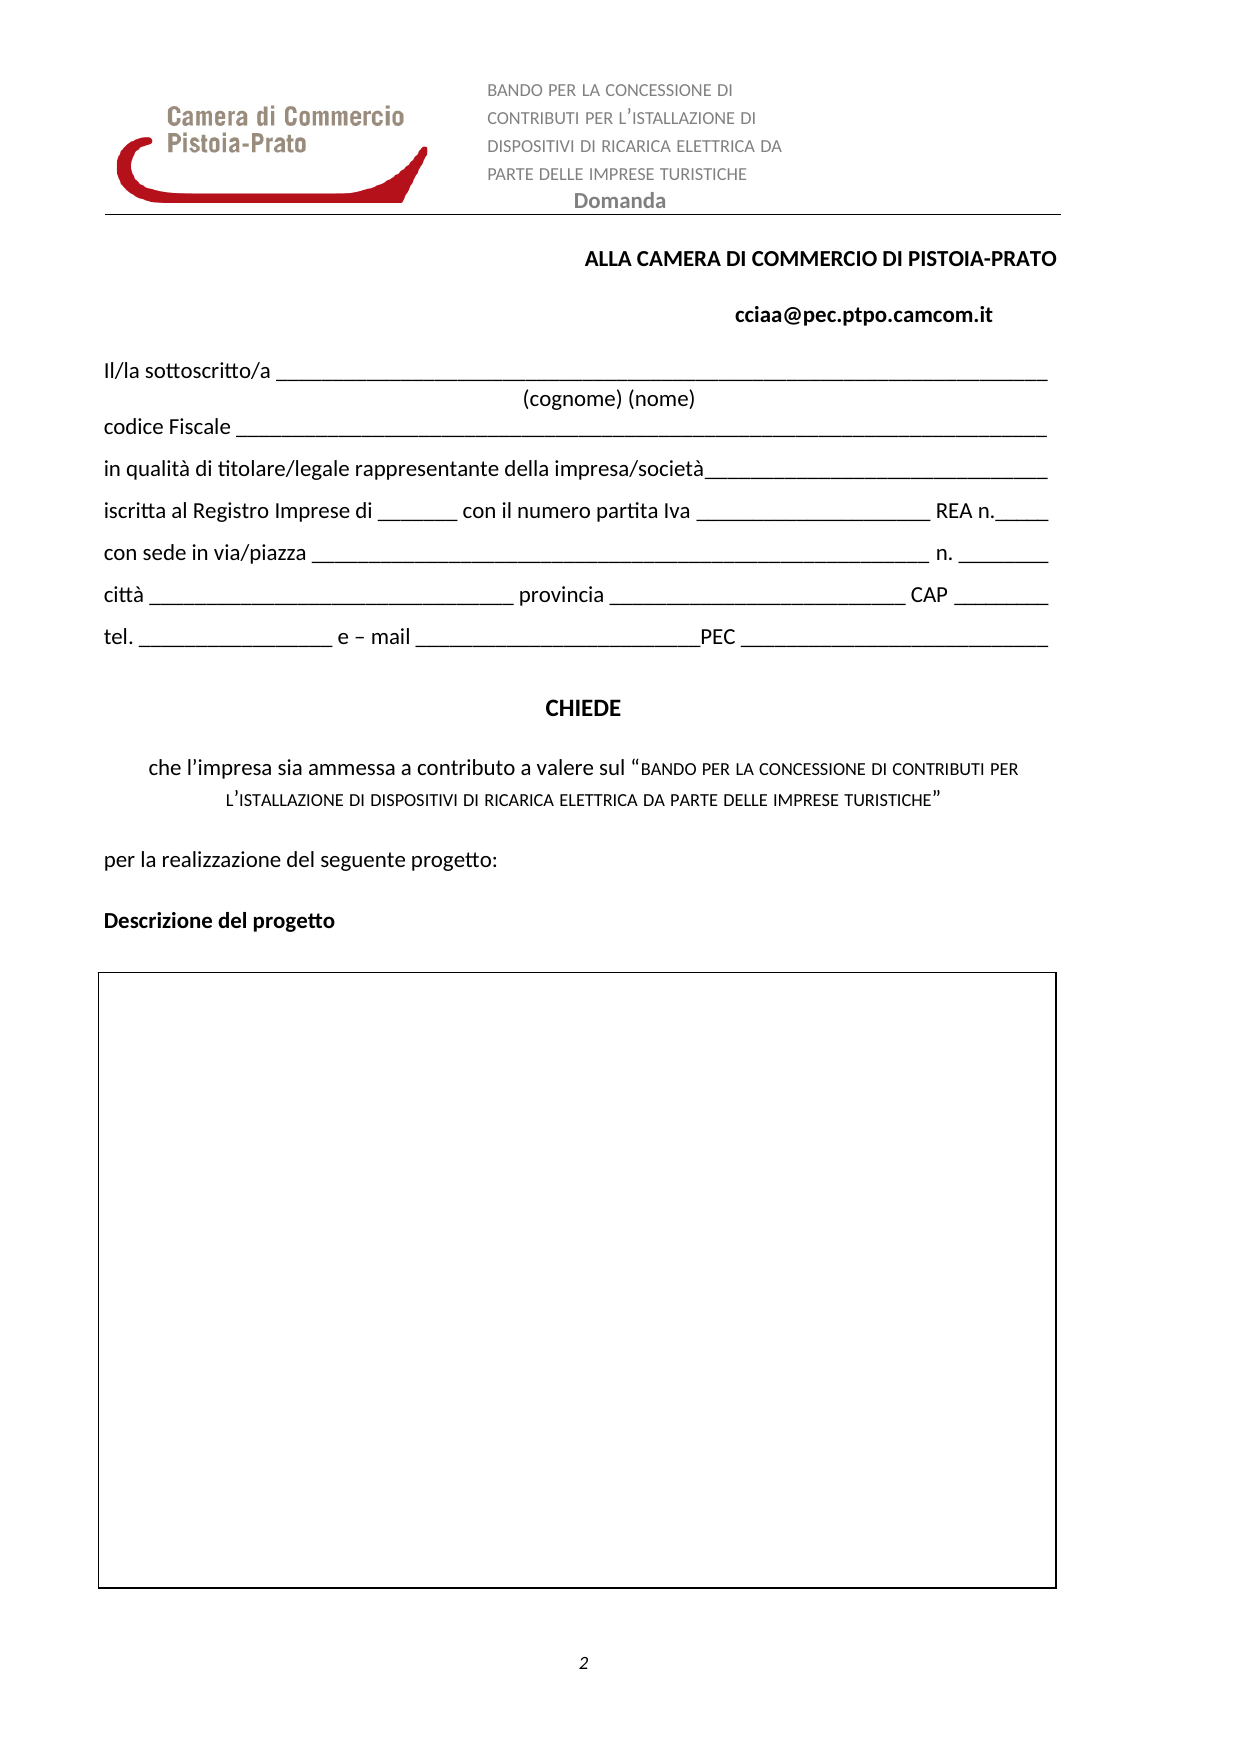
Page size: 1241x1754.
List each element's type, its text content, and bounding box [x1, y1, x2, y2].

text in qualità di titolare/legale rappresentante della impresa/società [103, 454, 1063, 482]
text ALLA CAMERA DI COMMERCIO DI PISTOIA-PRATO [103, 244, 1063, 272]
text che l’impresa sia ammessa a contributo a valere sul “bando per la concessione di contributi per l’istallazione di dispositivi di ricarica elettrica da parte delle imprese turistiche” [103, 753, 1063, 812]
text con sede in via/piazza n. [103, 538, 1063, 566]
text (cognome) (nome) [103, 384, 1063, 412]
text CHIEDE [103, 692, 1063, 722]
text cciaa@pec.ptpo.camcom.it [664, 300, 1063, 328]
text codice Fiscale [103, 412, 1063, 440]
text Il/la sottoscritto/a [103, 356, 1063, 384]
text iscritta al Registro Imprese di _______ con il numero partita Iva REA n. [103, 496, 1063, 524]
text città ________________________________ provincia __________________________ CAP [103, 580, 1063, 608]
text tel. _________________ e – mail _________________________PEC ___________________________ [103, 622, 1063, 650]
text Descrizione del progetto [103, 907, 1063, 935]
text per la realizzazione del seguente progetto: [103, 845, 1063, 873]
picture [116, 99, 428, 203]
